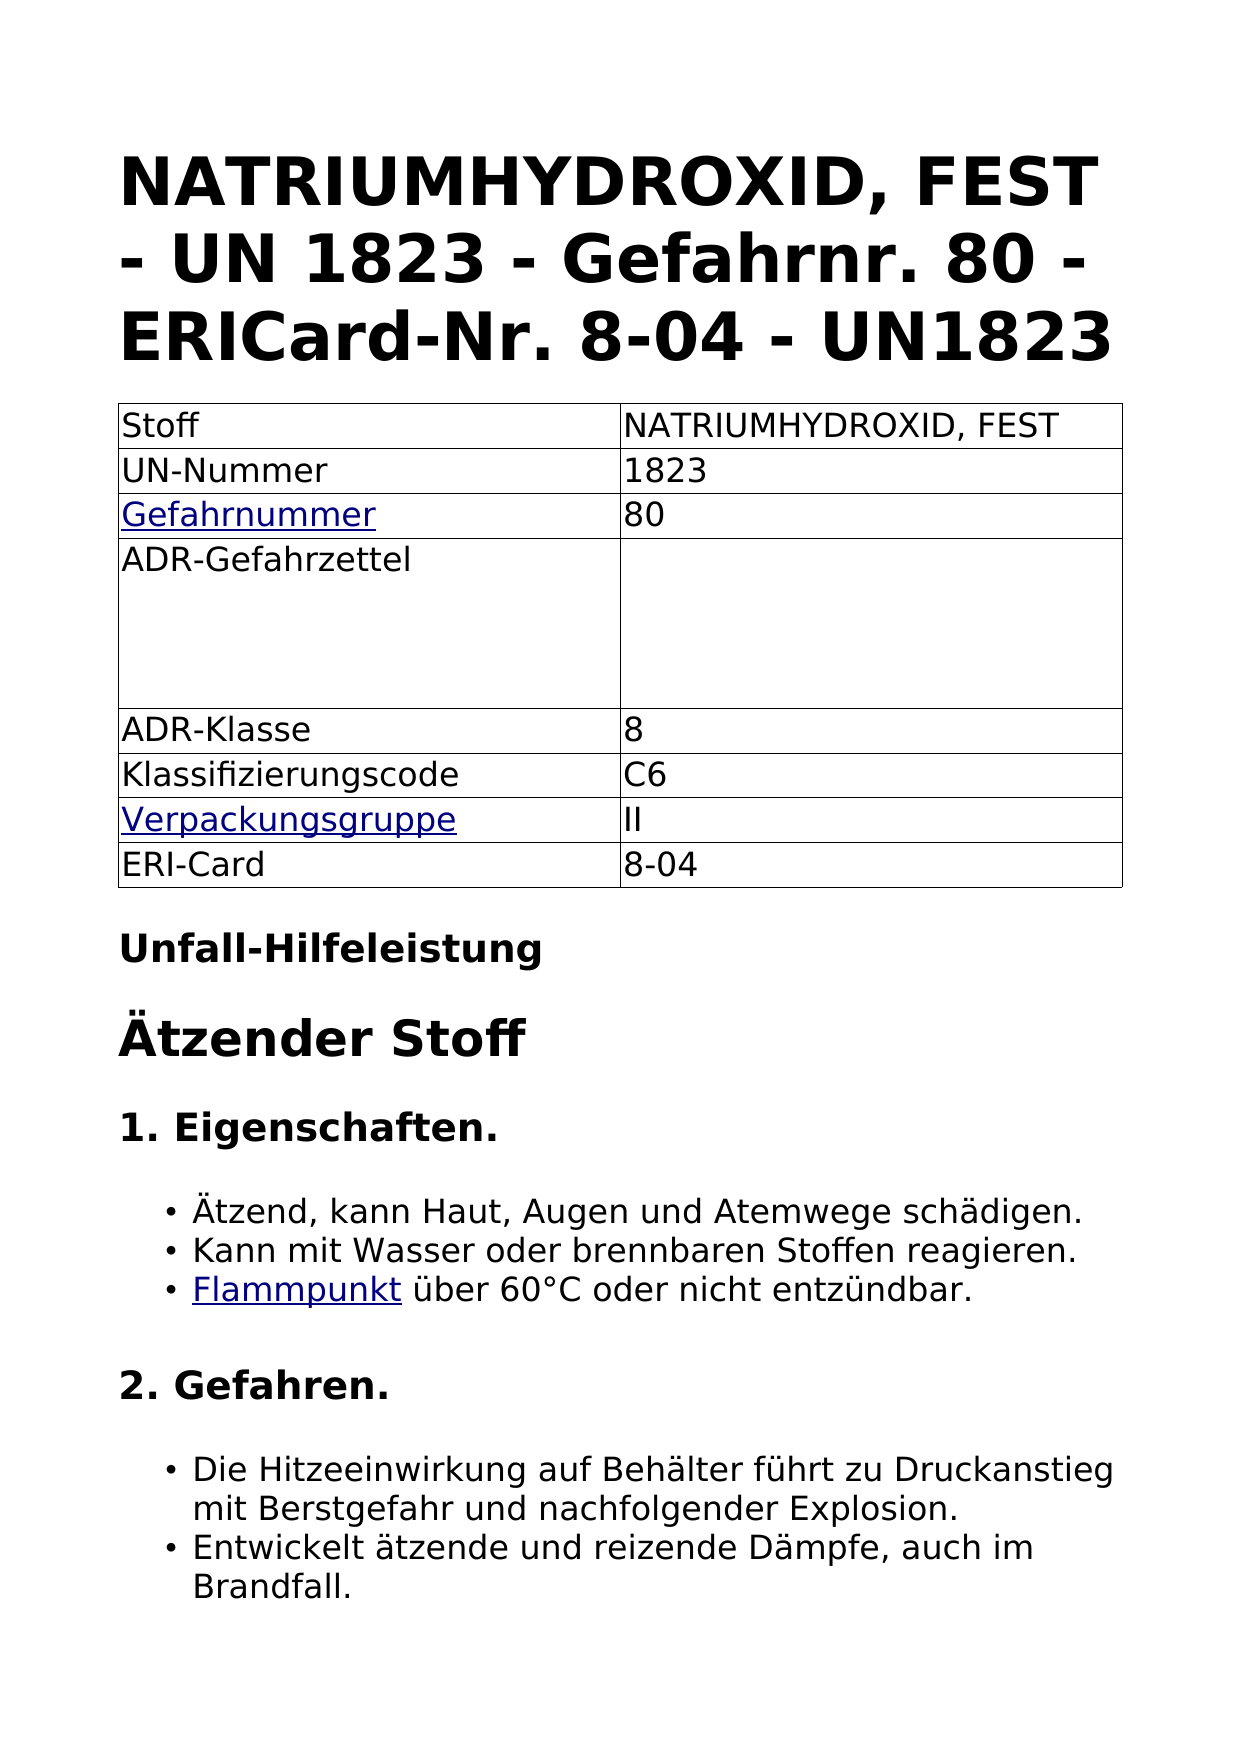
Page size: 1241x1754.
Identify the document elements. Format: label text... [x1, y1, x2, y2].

table_cell Klassifizierungscode [119, 754, 620, 797]
table_header NATRIUMHYDROXID, FEST [621, 404, 1122, 448]
list Entwickelt ätzende und reizende Dämpfe, auch im Brandfall. [177, 1528, 1122, 1606]
table_cell 1823 [621, 449, 1122, 493]
table_cell ADR-Klasse [119, 709, 620, 752]
subtitle 2. Gefahren. [118, 1363, 1122, 1409]
table_cell Gefahrnummer [119, 494, 620, 538]
table_cell [621, 539, 1122, 708]
subtitle Unfall-Hilfeleistung [118, 927, 1122, 972]
table_cell UN-Nummer [119, 449, 620, 493]
list Die Hitzeeinwirkung auf Behälter führt zu Druckanstieg mit Berstgefahr und nachfolgender Explosion. [177, 1451, 1122, 1528]
table_cell 80 [621, 494, 1122, 538]
list Flammpunkt über 60°C oder nicht entzündbar. [177, 1270, 1122, 1309]
table_cell ADR-Gefahrzettel [119, 539, 620, 708]
subtitle Ätzender Stoff [118, 1009, 1122, 1068]
table_cell ERI-Card [119, 843, 620, 887]
table_cell C6 [621, 754, 1122, 797]
subtitle NATRIUMHYDROXID, FEST - UN 1823 - Gefahrnr. 80 - ERICard-Nr. 8-04 - UN1823 [118, 143, 1122, 376]
table_cell II [621, 798, 1122, 842]
table_header Stoff [119, 404, 620, 448]
list Kann mit Wasser oder brennbaren Stoffen reagieren. [177, 1231, 1122, 1270]
table_cell 8-04 [621, 843, 1122, 887]
list Ätzend, kann Haut, Augen und Atemwege schädigen. [177, 1192, 1122, 1231]
subtitle 1. Eigenschaften. [118, 1105, 1122, 1150]
table_cell Verpackungsgruppe [119, 798, 620, 842]
table_cell 8 [621, 709, 1122, 752]
